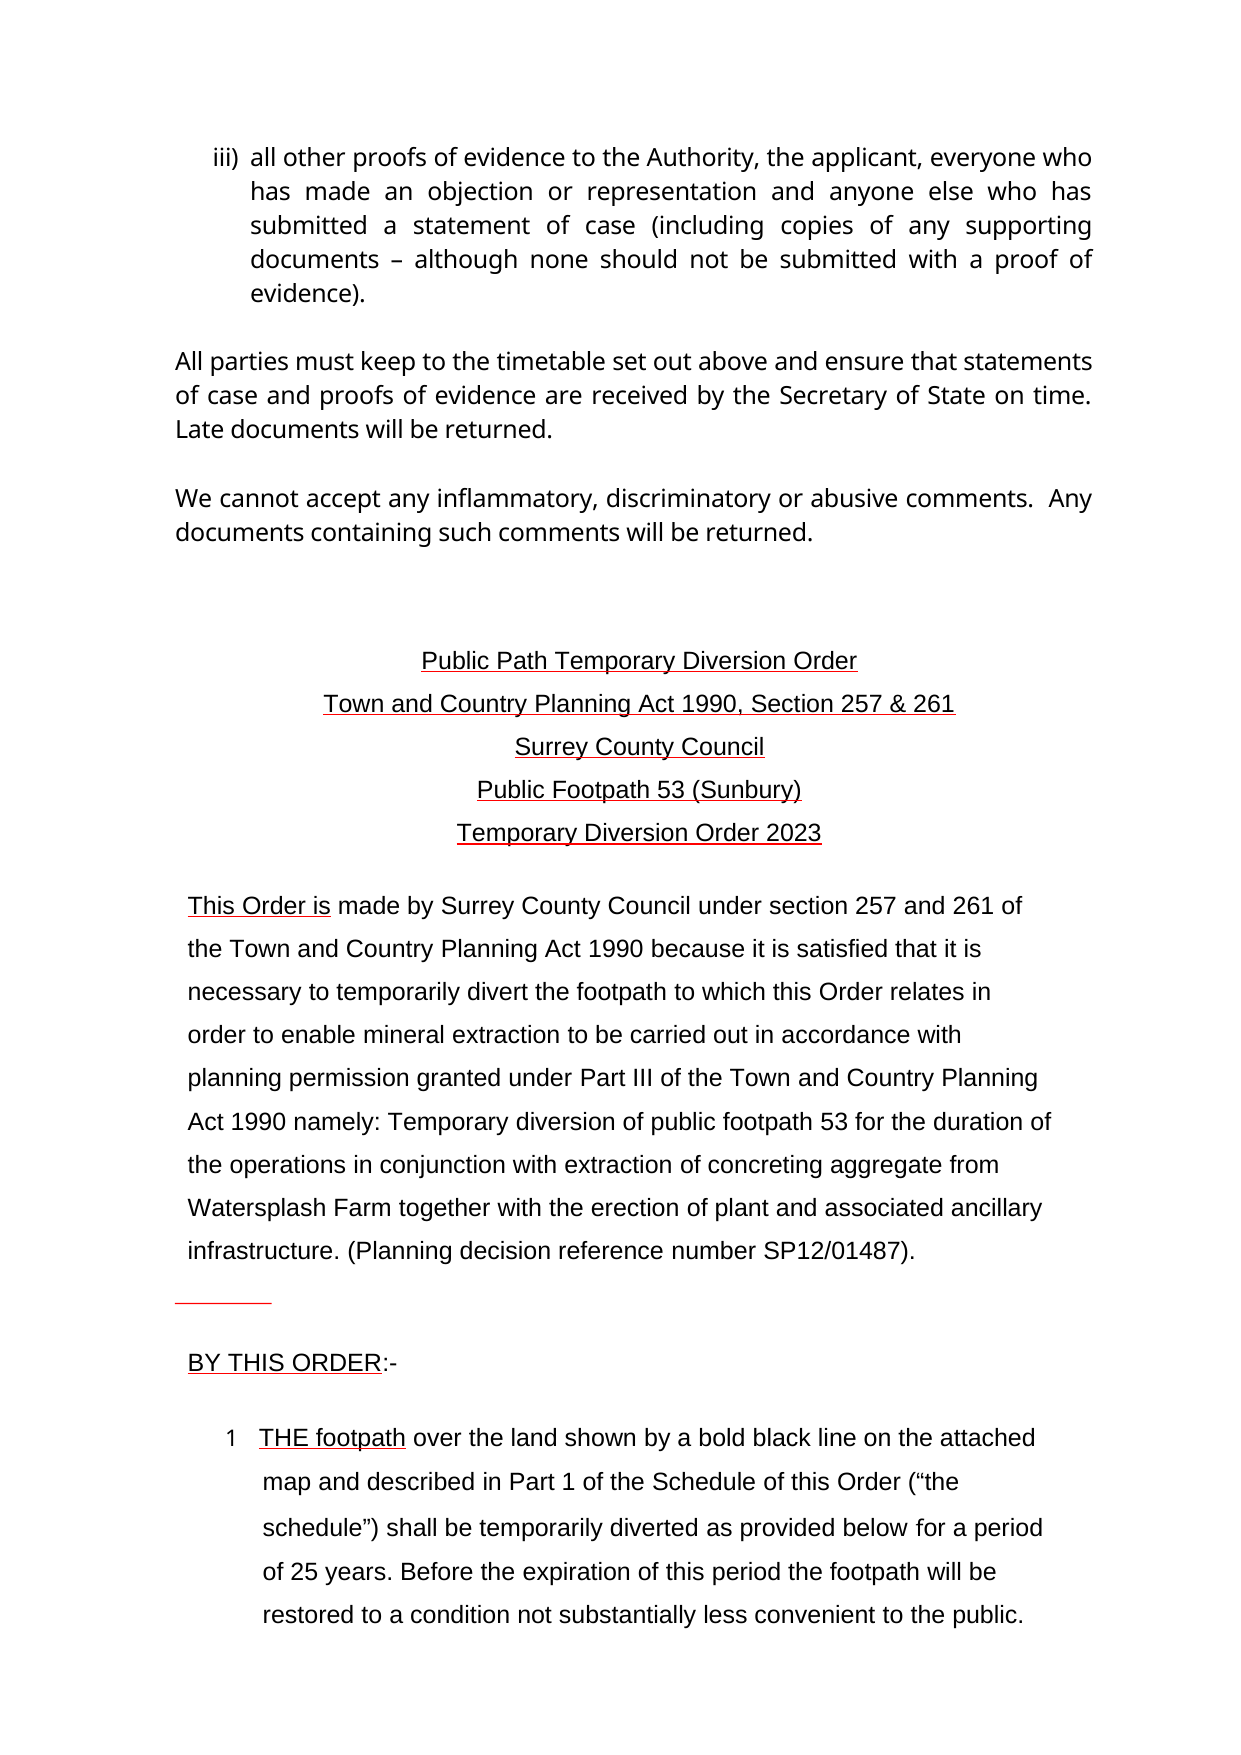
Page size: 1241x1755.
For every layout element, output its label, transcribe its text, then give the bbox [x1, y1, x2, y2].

text BY THIS ORDER:- [187, 1348, 1093, 1377]
text Public Footpath 53 (Sunbury) Temporary Diversion Order 2023 [456, 775, 822, 843]
list all other proofs of evidence to the Authority, the applicant, everyone who has made an objection or representation and anyone else who has submitted a statement of case (including copies of any supporting documents – although none should not be submitted with a proof of evidence). [212, 139, 1093, 310]
text This Order is made by Surrey County Council under section 257 and 261 of the Town and Country Planning Act 1990 because it is satisfied that it is necessary to temporarily divert the footpath to which this Order relates in order to enable mineral extraction to be carried out in accordance with planning permission granted under Part III of the Town and Country Planning Act 1990 namely: Temporary diversion of public footpath 53 for the duration of the operations in conjunction with extraction of concreting aggregate from Watersplash Farm together with the erection of plant and associated ancillary infrastructure. (Planning decision reference number SP12/01487). [187, 891, 1051, 1264]
text Surrey County Council [323, 715, 956, 761]
text Public Path Temporary Diversion Order [391, 646, 887, 675]
text All parties must keep to the timetable set out above and ensure that statements of case and proofs of evidence are received by the Secretary of State on time. Late documents will be returned. [175, 344, 1093, 446]
text We cannot accept any inflammatory, discriminatory or abusive comments. Any documents containing such comments will be returned. [175, 480, 1093, 548]
text 1 THE footpath over the land shown by a bold black line on the attached map and described in Part 1 of the Schedule of this Order (“the schedule”) shall be temporarily diverted as provided below for a period of 25 years. Before the expiration of this period the footpath will be restored to a condition not substantially less convenient to the public. [225, 1422, 1044, 1629]
text Town and Country Planning Act 1990, Section 257 & 261 [323, 689, 956, 714]
